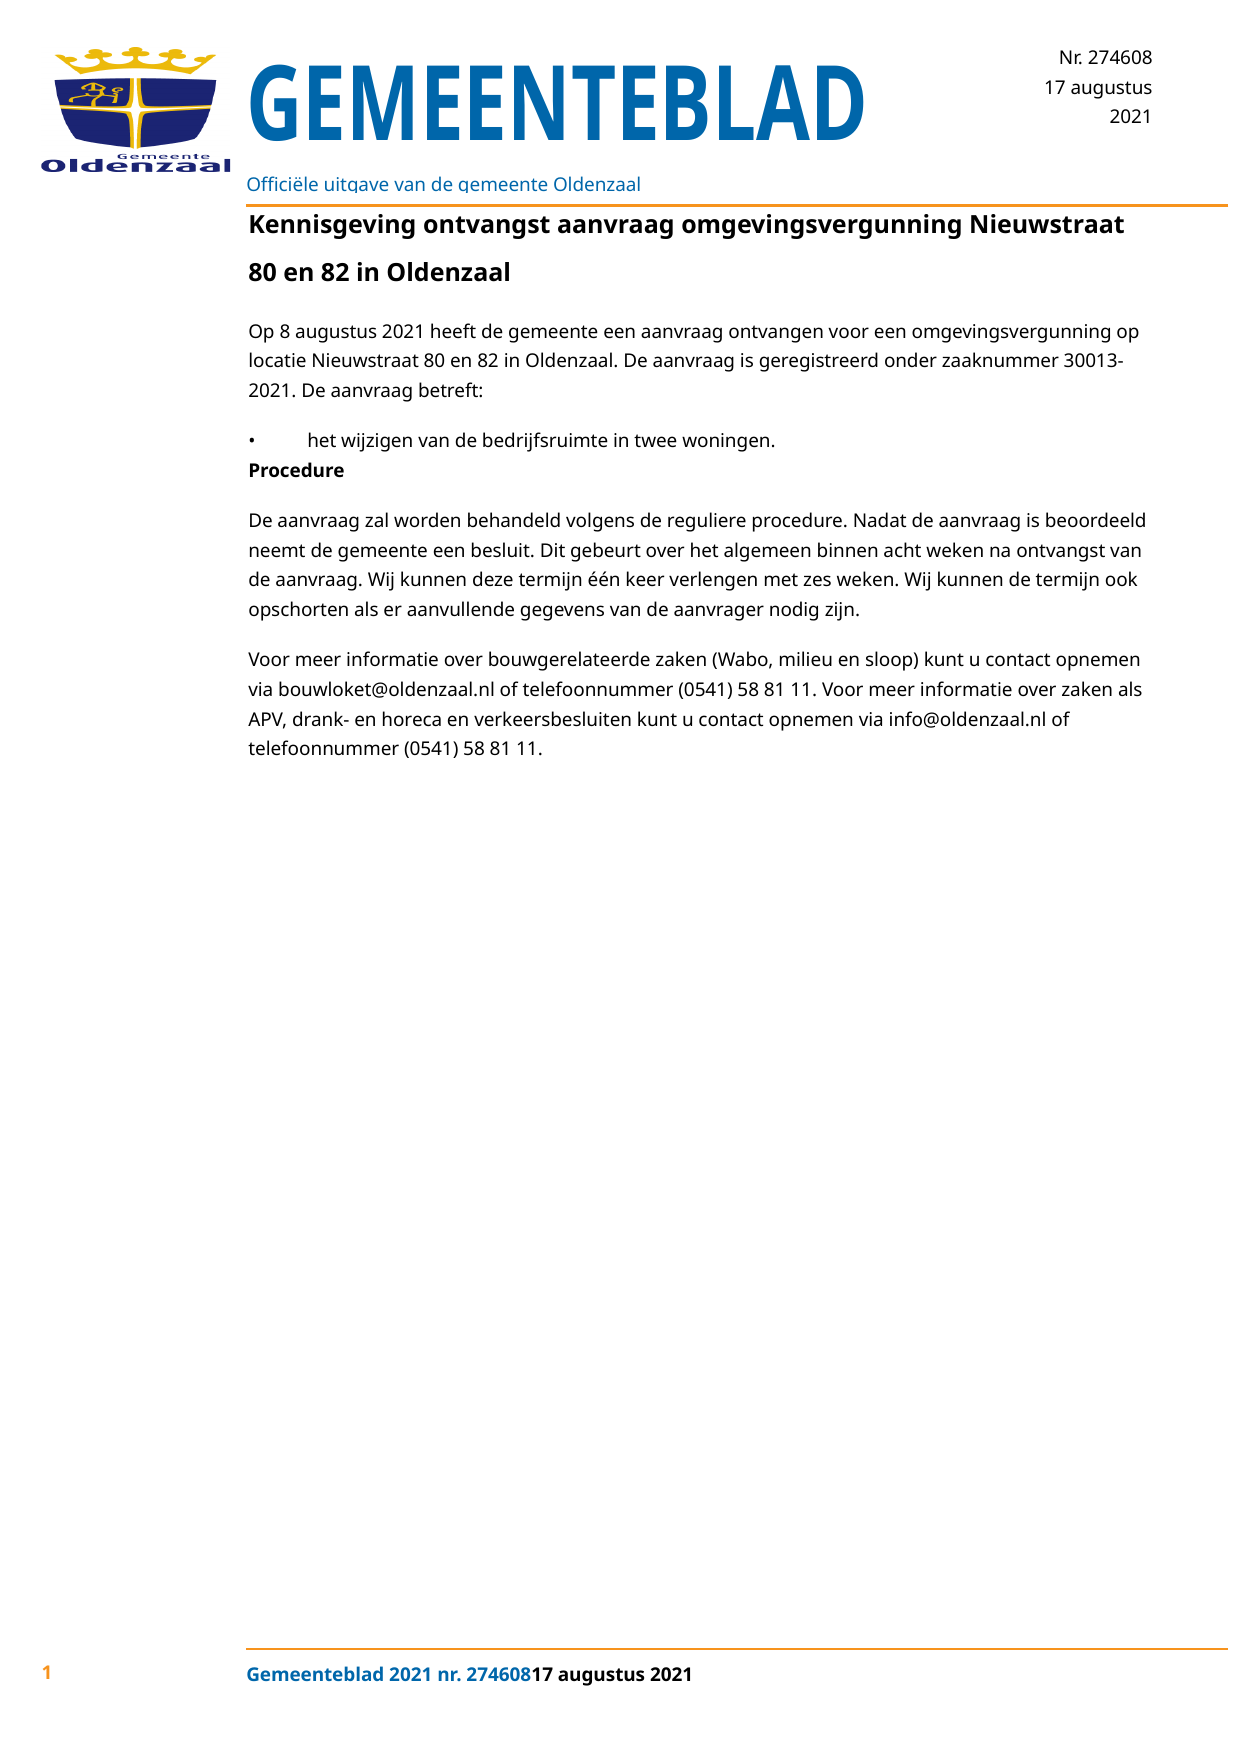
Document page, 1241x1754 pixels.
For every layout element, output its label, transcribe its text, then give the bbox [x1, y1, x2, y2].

text Voor meer informatie over bouwgerelateerde zaken (Wabo, milieu en sloop) kunt u contact opnemen via bouwloket@oldenzaal.nl of telefoonnummer (0541) 58 81 11. Voor meer informatie over zaken als APV, drank- en horeca en verkeersbesluiten kunt u contact opnemen via info@oldenzaal.nl of telefoonnummer (0541) 58 81 11. [248, 647, 1152, 761]
list het wijzigen van de bedrijfsruimte in twee woningen. [248, 427, 1152, 453]
text Procedure [248, 457, 1152, 483]
text Kennisgeving ontvangst aanvraag omgevingsvergunning Nieuwstraat 80 en 82 in Oldenzaal [248, 207, 1152, 288]
text Op 8 augustus 2021 heeft de gemeente een aanvraag ontvangen voor een omgevingsvergunning op locatie Nieuwstraat 80 en 82 in Oldenzaal. De aanvraag is geregistreerd onder zaaknummer 30013-2021. De aanvraag betreft: [248, 318, 1152, 403]
picture [41, 47, 231, 172]
text De aanvraag zal worden behandeld volgens de reguliere procedure. Nadat de aanvraag is beoordeeld neemt de gemeente een besluit. Dit gebeurt over het algemeen binnen acht weken na ontvangst van de aanvraag. Wij kunnen deze termijn één keer verlengen met zes weken. Wij kunnen de termijn ook opschorten als er aanvullende gegevens van de aanvrager nodig zijn. [248, 507, 1152, 622]
